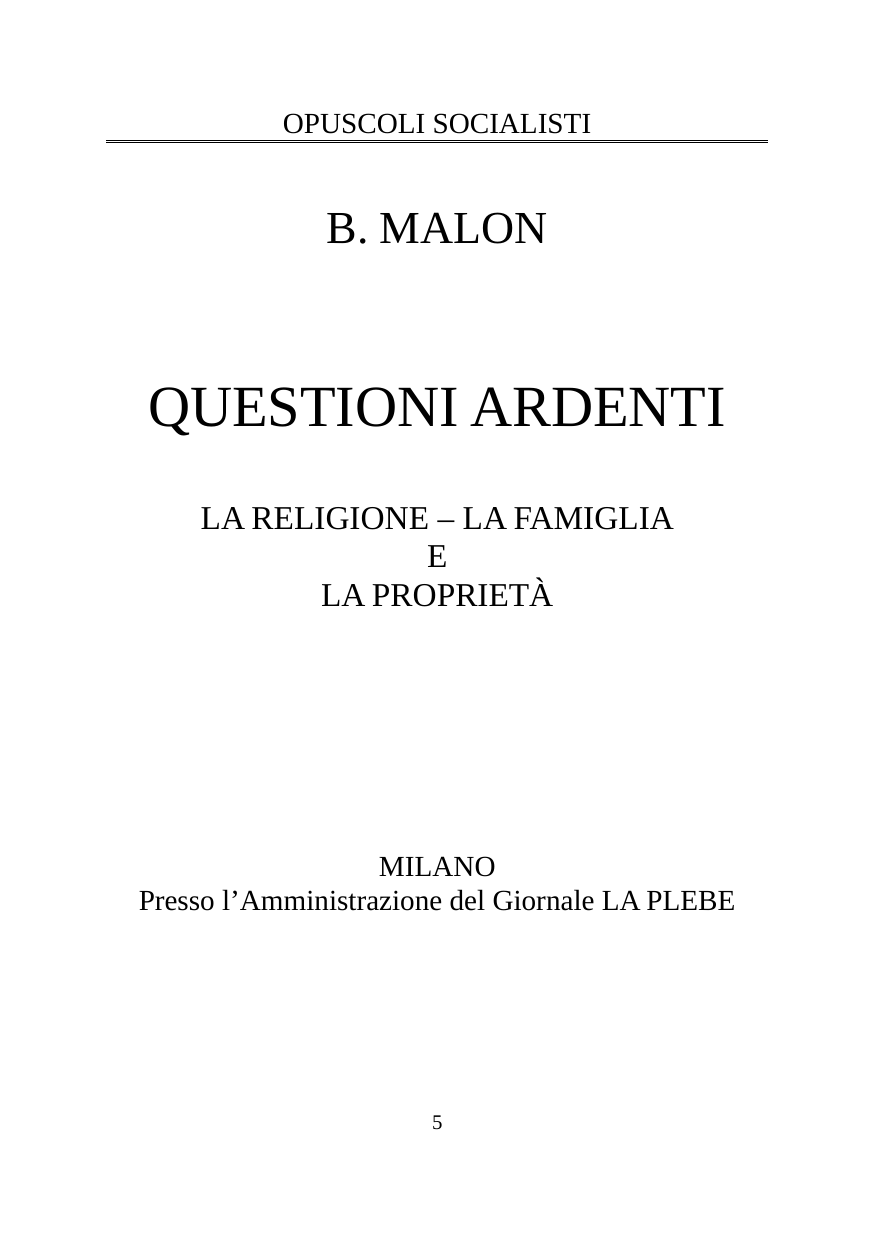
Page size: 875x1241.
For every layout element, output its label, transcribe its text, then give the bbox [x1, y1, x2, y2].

text B. MALON [106, 201, 768, 254]
text LA RELIGIONE – LA FAMIGLIA E LA PROPRIETÀ [106, 498, 768, 613]
text OPUSCOLI SOCIALISTI [106, 106, 768, 140]
text QUESTIONI ARDENTI [106, 372, 768, 439]
text MILANO Presso l’Amministrazione del Giornale LA PLEBE [106, 849, 768, 916]
